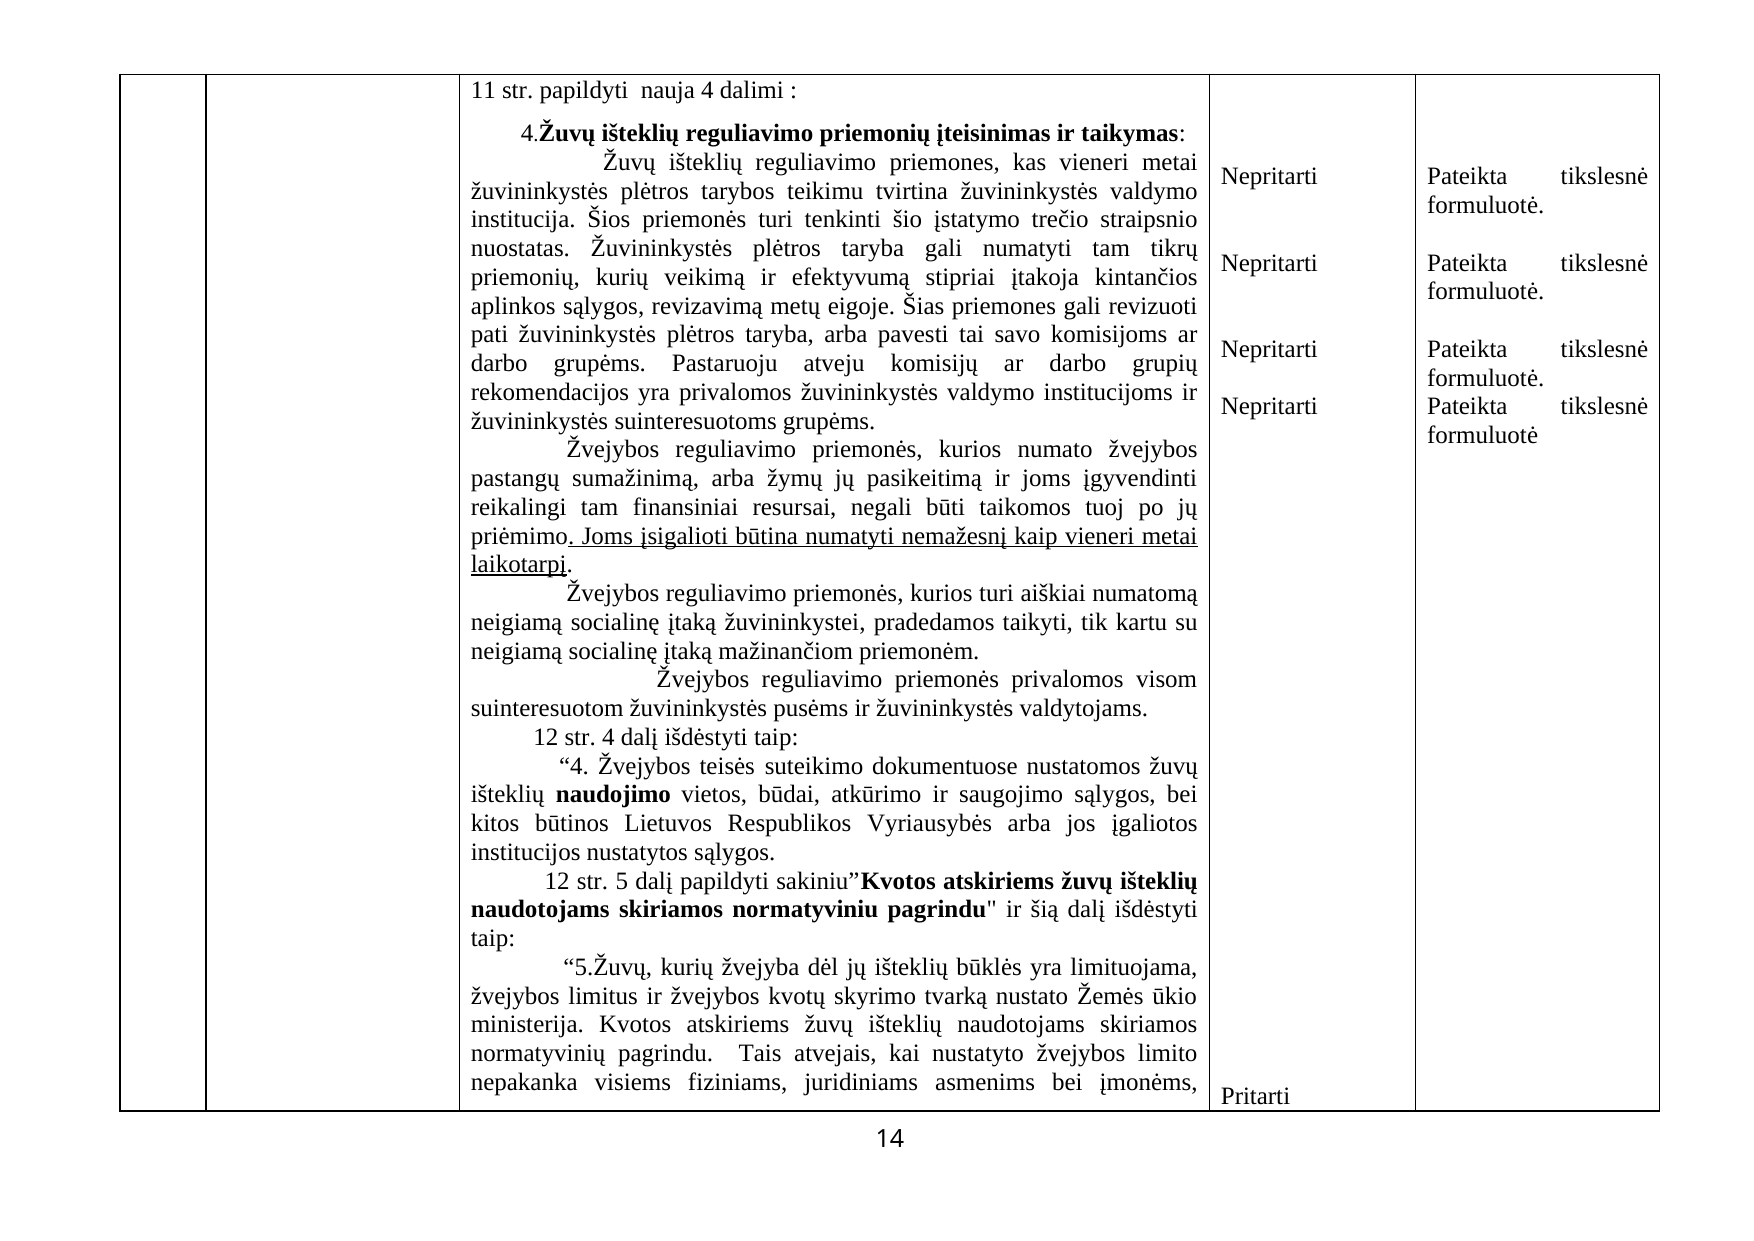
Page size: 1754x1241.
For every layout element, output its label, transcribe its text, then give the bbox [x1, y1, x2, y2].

table_cell [207, 75, 459, 1110]
table_cell Nepritarti Nepritarti Nepritarti Nepritarti Pritarti [1210, 75, 1415, 1110]
table_cell Pakeisti 1 str. 1 dalį vietoj žodžio “reguliuoja” įrašant žodį “reglamentuoja”, išbraukti žodį “atsirandančius”, po žodžio “žvejybos” įrašyti žodžius “žuvų išteklių atkūrimo”, po žodžio “srityse” įrašyti žodžius “nustato žvejybos valdymo, žvejybos organizavimo ir kontrolės, žuvų išteklių apsaugos ir atkūrimo principus” ir visą 1 dalį išdėstyti taip: “1. Žuvininkystės įstatymas reglamentuoja santykius, žvejybos, žuvų išteklių atkūrimo, akvakultūros, perdirbimo ir pateikimo į rinką srityse, nustato žvejybos valdymo, žvejybos organizavimo ir kontrolės, žuvų išteklių apsaugos ir atkūrimo principus”. Pripažinti netekusia galios 1 str. 2 dalį, buvusią 3 dalį laikyti 2. Pakeisti 2 str. 1 dalį išbraukiant žodį “žuvivaisa”, įrašant žodžius “akvakultūra, pirmuoju žuvų pardavimu, žuvų perdirbimu ir pateikimu vartotojams” ir šią dalį išdėstyti taip: “1. Žuvininkystė - veikla, susijusi su žuvų išteklių valdymu, apsauga ir atkūrimu, žvejyba, akvakultūra, pirmuoju žuvų pardavimu, žuvų perdirbimu ir pateikimu vartotojams”. 2 str. 6 dalyje išbraukti žodžius “vandens telkinių savininkai’ Pakeisti 2 str. 11 dalį, vietoje žodžio “bendras” įrašyti žodį “maksimalus” ir šią dalį išdėstyti taip: 11. Žvejybos limitas – maksimalus leistinas atskirų rūšių žuvų sugavimo kiekis Pakeisti 2 str. 15 dalį vietoj žodžio “ir” įrašyti žodį “ar”, po žodžių “poilsio tikslais” įrašyti žodžius “kai sugauta žuvis nerealizuojama (neparduodama), o panaudojama asmeninėms reikmėms”ir šią dalį išdėstyti taip: 15. Mėgėjiška žvejyba - žvejyba mėgėjiškais žvejybos įrankiais sporto ar poilsio tikslais, kai sugauta žuvis nerealizuojama (neparduodama), o panaudojama asmeninėms reikmėms Pakeisti 3 str. papildant jį 1 ir 2 dalimis ir šias dalis išdėstyti taip: “1. Veiklą, susijusią su žuvų išteklių valdymu, atkūrimu, žvejyba, tvenkinių žuvininkyste, žuvų perdirbimu ir pirminiu žuvų pardavimu reglamentuoja Žemės ūkio ministerija. 2. Veiklą, susijusią su žuvų išteklių apsauga ir žvejybos kontrole reglamentuoja Aplinkos ministerija” 5 str. 2 dalyje išbraukti pirmąjį sakinį ir šią dalį išdėstyti taip: “2. Nuomotinų valstybės vandens telkinių sąrašą tvirtina Vyriausybė”. 6 str.1 dalyje vietoj žodžio “tvenkinių” įrašyti žodžius “vandens telkinių” . 8 str. 1 dalyje išbraukti žodžius “atestuoti Žemės ūkio ministerijos nustatyta tvarka”, šią dalį papildyti sakiniu “Ši tvarka netaikoma privačių vandens telkinių savininkams” ir visą dalį išdėstyti taip: ‘1. Versline žvejyba gali užsiimti Lietuvos fiziniai, juridiniai asmenys bei įmonės, neturinčios juridinio asmens teisių, Lietuvos Respublikos įstatymų nustatyta tvarka įteisinę veiklą šioje srityje, ir pagal šio įstatymo 12 straipsnį įgiję teisę žvejoti. Ši tvarka netaikoma privačių vandens telkinių savininkams”. 8 str. 2 dalyje išbraukti paskutinį sakinį “Teisė žvejoti vidaus vandens telkiniuose nuomos verslinei žvejybai sutartimis suteikiama tik atestuotiems nuomininkams”. Pakeisti 9 str. 1 dalį išbraukiant žodį “neuždrausta”, papildant žodžiais “nėra ribojama ar uždrausta” bei “išnuomotus” ir šią dalį išdėstyti taip: “1. Kiekvienas Lietuvos Respublikos gyventojas turi teisę į mėgėjišką žvejybą visuose Lietuvos Respublikos vandens telkiniuose, jeigu juose mėgėjiška žvejyba nėra ribojama ar uždrausta išskyrus privačius bei išnuomotus vandens telkinius. Prie tokių vandens telkinių turi būti įrengti įspėjamieji ženklai”. Papildyti 9 str. 2 dalį žodžiais “Lietuvos Respublikos gyventojai”ir šią dalį išdėstyti taip: “2. Lietuvos Respublikos gyventojai užsienio valstybių piliečiai žvejoja Lietuvos Respublikos vandens telkiniuose Lietuvos Respublikos įstatymuose, žvejybos taisyklėse, kituose teisės aktuose nustatyta tvarka”. 9 str. papildyti nauja 6 dalimi ir šią dalį išdėstyti taip: “6. Mėgėjiškos žvejybos taisykles tvirtina Vyriausybė, atsižvelgdama į gamtosaugininkų, žuvivaisos, žvejybos ir mokslo rekomendacijas”. 12 str. 2 dalyje išbraukti sakinį “Nuomininkas gali suteikti teisę tik mėgėjiškai žvejybai”. Papildyti 13 str. 1 dalies 3 punktą žodžiais “išskyrus atvejus, kai individualios (personalinės) įmonės likviduojamos, o vietoj jų įkuriamos kitos rūšies įmonės” ir šį punktą išdėstyti taip: “3)likvidavus juridinį asmenį, išskyrus atvejus, kai individualios (personalinės) įmonės likviduojamos, o vietoj jų įkuriamos kitos rūšies įmonės”. 13 str. 2 dalyje išbraukti žodžius “arba nutraukus nuomos sutartį”, po žodžio “asmenys” įrašyti žodžius “nesilaiko žvejybą reglamentuojančių įstatymų, kitų teisės aktų, šiurkščiai ir pakartotinai pažeidžia žvejybos taisykles, žvejybą reglamentuojančius norminius aktus, žvejybos leidimų sąlygas. Vandens telkinių nuomos sutartį gali nutraukti tik teismas” ir visą 2 dalį išdėstyti taip: “2. Žvejybos teisė pasibaigia anuliavus žvejybos leidimą, kai juridiniai ar fiziniai asmenys nesilaiko žvejybą reglamentuojančių įstatymų, kitų teisės aktų, šiurkščiai ir pakartotinai pažeidžia žvejybos taisykles, žvejybą reglamentuojančius norminius aktus, žvejybos leidimų sąlygas. Vandens telkinių nuomos sutartį gali nutraukti tik teismas”. Papildyti 14 str. naujomis 3, 4, 5, 6 dalimis ir jas išdėstyti taip: “3. Laisvai pasirinkti žuvų išteklių atkūrimo ir saugojimo priemones iš mokslinių organizacijų rekuomenduojamo tokių priemonių sąrašo; 4. dalyvauti rengiant žuvininkystę reguliuojančius teisės aktus, taisykles; 5. gauti paramą iš valstybės, atkuriant ir apsaugant žuvų išteklius, kurie nuosavybės teise priklauso valstybei; 6. nemokamai gauti iš žuvininkystę reguliuojančių valstybinių institucijų dokumentų, reglamentuojančių žuvininkystę, žuvivaisą, žuvų išteklių apsaugą, nuorašus”. Pripažinti netekusiu galios 15 str. 3 punktą. Išskirti 17 str. į 2 atskirus straipsnius “Tvenkinių žuvininkystė” ir “Vidaus vandenų žuvininkystė”, juos laikyti 17 ir18 straipsniais Pripažinti netekusia galios 17 straipsnio 1 dalį. 17 straipsnio 7 dalį modifikuoti ir perkelti į siūlomą naują 18 straipsnį. Pakeisti 17 straipsnio 9 dalį ir šią dalį išdėstyti taip: “9. Žemė po tvenkiniais išnuomojama hidrotechninių įrenginių savininkams (valdytojams)”. 17 straipsnio 10, 11, 12, 13 dalis laikant jas atitinkamai 4, 6,7,8 dalimis ir perkelti įnaują 18 straipsnį . 18 straipsnį išdėstyti taip: “18 straipsnis. Vidaus vandenų žuvininkystė. Žuvų išteklių atkūrimas 1. Žvejyba ir žuvininkystės produktų gamyba vidaus vandens telkiniuose priskiriama žemės ūkio veiklai. 2. Valstybė rūpinasi žuvų išteklių atkūrimu. Iš valstybės biudžeto finansuojama valstybinių vidaus telkinių priešepizootinės ir profilaktinės priemonės, o taip pat naudojamų žuvų išteklių tyrimo bei jų būklės įvertinimo darbai. 3. Iš valstybės biudžeto pagal Vyriausybės patvirtintą programą gali būti finansuojami ir žuvininkystės tvenkinių, privačių vandens telkinių priešepizootinės ir profilaktinės priemonės. 4. Žuvivaisa vidaus vandens telkiniuose vykdoma pagal Žemės ūkio ministerijos patvirtintą programą. 5. Išnuomotose vandens telkiniuose, kurių žuvų ištekliai priklauso valstybei, žuvų išteklius atkuria nuomininkai, vadovaudamiesi mokslo organizacijų rekomenduotomis įžuvinimo normomis. Valstybė remia išnuomotų vandens telkinių žuvų išteklių atkūrimą, įžuvindama šiuos vandens telkinius pagal žemės ūkio ministerijos patvirtintą programą. 6. Naujos žuvų rūšys perkeliamos bei veisiamos tik gavus Aplinkos ministerijos ir Veterinarijos tarnybos leidimą. 7. Retų, vertingų, nykstančių rūšių žuvų, vėžiagyvių, moliuskų veisimas valstybiniuose neišnuomotuose žuvininkystės vandens telkiniuose, mokslinio tyrimo, naujų technologijų rengimo ir diegimo, žuvų selekcijos ir veislininkystės darbai finansuojami iš valstybės biudžeto pagal Vyriausybės ar jos įgaliotos institucijos patvirtintas programas, taip pat savivaldybių biudžetų, tikslinių fondų ir kitų lėšų. 8. Žuvų gaudymo žuvivaisai ir žuvų įveisimo vandens telkiniuose tvarką nustato Žemės ūkio ministerija. 9. Lėšos, surinktos už žuvų išteklių naudojimą ar žuvų išteklių atkūrimą, kompensacijos už daromą neigiamą poveikį žuvų ištekliams, baudos už žvejybos taisyklių ar kitus su žuvų ištekliais susijusius pažeidimus, o taip pat lėšos, surinktos už leidimus žvejoti valstybei priklausančiuose neišnuomuotose vandens telkiniuose kaupiamos Lietuvos žuvininkystės fonde ir yra naudojamos žuvų išteklių atkūrimui. 10. Lietuvos žuvininkystės fondą valdo 9 asmenų valdyba, į kurią po vieną savo atstovą paskiria Lietuvos Respublikos Vyriausybė, Žemės ūkio ministerija, Aplinkos ministerija, Lietuvos žuvininkų sąjunga, Lietuvos ekologijos institutas, Klaipėdos miesto žvejų asociacija “Klaipėdos žvejys”, Kuršių marių žvejų asociacija “Lampetra”, Valstybinis žuvivaisos centras, Lietuvos medžiotojų ir žvejų draugija. Fondo nuostatus ir valdybą tvirtina Lietuvos Respublikos Vyriausybė”. 18, 19, 20, 21, 22, 23, 24, 25, 26, 27, 28, 29, 30, 31, 32, 33 įstatymo straipsnius laikyti atitinkamai 19, 20, 21, 22, 23, 24, 25, 26, 27, 28, 29, 30, 31, 32, 33, 34 straipsniais. 1 str. 2 dalį išdėstyti taip: Šio įstatymo tikslas: a) Nustatyti racionalios žuvininkystės principus, atsižvelgiant į biologinius, technologinius, ekonominius, socialinius ekologinius ir komercinius aspektus bei atitinkamas tarptautinės teisės ir tarptautinių žuvininkystės konvencijų taisykles; b) Nustatyti žuvų išteklių išsaugojimo ir valdymo priemonių parengimo ir įgyvendinimo principus ir kriterijus; c) Nustatyti techninės, finansinės ir kitokios kooperacijos ir atsakomubės principus tarp įvairių žuvininkystės suinteresuotų pusių žuvų išteklių išsaugojimo ir valdymo priemonių parengime ir įgyvendinime. 2 str. 1 dalyje po žodžio “žuvivaisa” įrašyti žodį “akvakultūra”ir po žodžio “pardavimu” įrašyti žodžius “ir pateikimu vartotojui”. 2 str. 8 dalyje išbraukti žodį “gausinimo” ir įrašyti “stiprinimo arba pagerinimo ” ir šią dalį išdėstyti taip: “ 8. Žuvivaisa - žuvų veisimas, paauginimas bei perkėlimas iš vienų vandens telkinių į kitus žuvų išteklių atkūrimo, palaikymo ir stiprinimo arba pagerinimo tikslais, taip pat reproduktorių gaudymas ir laikymas”. Išbraukti 2 str. 9, 10 dalis, nes jeigu apibrėžiamos šios sąvokos, tai reikia apibrėžti ir – jūrų, upių, ežerų, uždarų technologijų žuvininkystės sąvokas,juo labiau, kad tvenkinių žuvininkystė yra viena iš akvakultūros šakų. 2 str. 11 dalį išdėstyti taip: Geriau tiktų – Maksimalus leistinas sugavimas (MLS)- bendras maksimalus atskirų žuvų rūšių kiekis. 2 str. 12 dalį išdėstyti taip: “ 12. Žvejybos kvota – teisė sugauti tam tikrą žuvų kiekį suteikta konkrečiam žuvų išteklių naudotojui”. 2 str. 17 dalyje po žodžio “valstybių” išbraukti žodžius “išskirtinę ekonominę zoną” bei papildyti žodžiais “o taip pat žvejyba valstybių išskirtinėse ekonominėse zonose laikantis tų valstybių įstatymų”ir šią dalį išdėstyti taip: “17. Žvejyba atviroje jūroje - žvejyba jūrų vandenyse, kurie neįeina į valstybių teritorinę jūrą ar vidaus vandenis, o taip pat žvejyba valstybių išskirtinėse ekonominėse zonose laikantis tų valstybių įstatymų. 2 str. 19 dalyje po žodžio “yra” išbraukti žodžius “arba gali būti”ir po žodžio “žvejybai” išbraukti žodžius “krovinių gabenimui ir žuvų perdirbimui”, šią dalį išdėstyti taip: “19. Žvejybos laivas - bet kokio tipo savaeigis ar nesavaeigis plaukiojantis statinys, kuris yra pritaikytas verslinei žvejybai. 2 str. 20 dalyje po žodžio “laivas” išbraukti žodžius “pritaikytas verslinei žvejybai jūroje” ir papildyti žodžiais “kuriam tarptautiniu mastu pripažintos kvalifikacinės bendrovės suteikė teisę plaukioti jūrose” ir ją išdėstyti taip: “20. Jūrinis žvejybos laivas - ne mažesnis kaip 10 metrų ilgio žvejybos laivas, kuriam tarptautiniu mastu pripažintos kvalifikacinės bendrovės suteikė teisę plaukioti jūrose 2 str. 23 dalyje po žodžio “ir” išbraukti žodžius “išskirtinė ekonominė zona Baltijos jūroje” ir ją išdėstyti taip: “23. Lietuvos žuvininkystės vandens telkiniai - Lietuvos teritorinė jūra ir visi paviršiniai Lietuvos Respublikos vidaus vandenys, kurie gali būti naudojami žuvininkystei”. 2 str. papildyti naujomis 24, 25, 26 dalimis: “24. Išskirtinė ekonominė zona – už teritorinių vandenų ribos esanti Baltijos jūros dalis, kurioje Lietuva turi tam tikras suverenias teises, jurisdikciją ir pareigas, nustatytas Jungtinių Tautų Jūrų Teisės Konvenciją, Lietuvos Respublikos įstatymus ir tarptautinius susitarimus, ir kurios ribas su kaimyninėmis valstybėmis nustato Lietuvos Respublikos ir tarptautiniai susitarimai. 25. Lietuvos žuvų išteklių valdytojai – institucijos ir pareigūnai, kuriems valstybė suteikė teisę reguliuoti žuvų išteklių naudojimą. 26. Žuvininkystės suinteresuotos grupės – įvairių žuvininkystės sričių, skirtingai naudojančių žuvų išteklius, arba apibrėžtų atskirais regionais žuvų išteklių naudotojų grupės, galinčios funkcionuoti pagal atskirus, tik tai grupei būdingus principus”. 3 str. išdėstyti taip: 3 straipsnis. Teisės aktai taikomi žuvininkystėje 1. Santykiai susiję su laivyba, saugiu plaukiojimu, gelbėjimo operacijomis, laivo valdytojo atsakomybe, garantijomis jūrininkams bei darbo santykiai laive reguliuojami Lietuvos Respublikos Prekybinės Laivybos įstatymu; 2. Santykiai susiję su veikla darančia tiesioginį ir netiesioginį poveikį jūros aplinkai reguliuojami Lietuvos Respublikos Jūros Aplinkos Apsaugos įstatymu; 3. Santykiai susiję su laivų naudojimosi Klaipėdos valstybiniu jūrų uostu reguliuojami Klaipėdos valstybinio jūrų uosto įstatymu. 4 straipsnis. Žuvininkystės valdymas 1. Žuvininkystės valdymas – integruotas informacijos rinkimo, analizavimo, planavimo, konsultacijų, sprendimų ruošimo, resursų paskirstymo bei žvejybos vykdymo reguliavimo priemonių ar taisyklių formulavimo ir įgyvendinimo, jeigu reikia su prievartos priemonėmis, procesas, norint užtikrinti resursų reprodukcijos tęstinumą ir kitų žuvininkystės poreikių patenkinimą. Strateginis žuvininkystės valdymo tikslas yra užtikrinti ilgalaikį išteklių balansą tokiame lygyje, kuris skatintų optimaliausią išteklių panaudojimą ir suteiktų tą galimybę tiek dabartinei tiek ateinančiom kartom. Trumpalaikiai sumetimai, negali prieštarauti šiam tikslui. Jeigu įstatyme nurodoma žuvų išteklių vartotojų pareigos, t.y. principai, kurių jie turi laikytis, būtina nurodyti kokių principų turi laikytis ir žuvų išteklių valdytojai. 2. Ruošiant ir įgyvendinant žuvininkystės valdymo sprendimus turi būti: Remiamasi geriausia prieinama moksline informacija, visapusiškai įvertinama tradicinės žinios apie resursus ir jų naudojimą, veikiančius aplinkos, ekonominius ir socialinius faktorius; Užtikrinamas skaidrumas ir savalaikiškumas. Žuvininkystės valdytojai sutinkamai su priimtomis procedūromis ir normomis turi nenutrūkstamai vystyti konsultacijas su žvejais, pramonininkais, mokslininkas ir jų organizacijomis; Visoms žuvininkystės suinteresuotoms grupėms užtikrinta teisė dalyvauti formuluojant ir įgyvendinant žuvininkystės politikos priemones. Atstovai iš atitinkamų organizacijų turi turėti galimybę dalyvauti žuvininkystės valdymo institucijų susirinkimuose. Jiems turi būti laiku pateikta atitinkama medžiaga; Siejama su atitinkamų tarptautinių regioninių žuvininkystės organizacijų žuvų išteklių išsaugojimo ir naudojimo priemonėmis; Užtikrinta, kad patys žuvų išteklių naudotojai suprastų sprendimų reikalingumą ir esmę. 3. Žuvininkystės valdymo priemonės privalo: Palaikyti žuvininkystės resursų kokybę, įvairovę, ir vystymąsi pakankamą dabartinei ir ateinančiom kartom, kartu siejant tai su sveika mityba, skurdo palengvinimu ir pakankamu ekonominiu vystymusi; Palaikyti žvejybos pastangų atitikimą resursų produktyvumui ir jų racionaliam naudojimui. Sąlygoti, kad būtų išvengta žvejybos pastangų viršijimo ir ištekliai būtų eksploatuojami, taip kad jie išliktų ekonomiškai gyvybingi; Užtikrinti, kad žvejyba, žuvų saugojimas, perdirbimas ir paskirstymas turi būti vykdomi taip, kad palaikytų produktų mitybinę vertę, kokybę ir sveikumą, bei minimizuoti išmetimus ir negatyvią įtaką aplinkai; Palaikyti kiek įmanoma stabilesnį žuvininkystės produktų rinkos poreikių patenkinimą tiek einamu metu, tiek ateityje; Kadangi Lietuva turi labai mažai savų resursų, sudaryti kiek įmanoma daugiau galimybių Lietuvos Respublikos žuvininkystės suinteresuotom grupėms naudotis žuvininkystės resursais tarptautiniuose atviruose vandenyse, reguliuojamuose tarptautinėmis žuvininkystės konvencijomis; Užtikrinti, kad žuvininkystės interesai, įskaitant žuvų išteklių išsaugojimą, būtų susieti su pakrantės rajono poreikiais ir vystymusi; Ginti vietinių smulkių žvejų teises, ir padėti jiems prieiti prie jų tradicinių žvejybos plotų ir resursų, nes daugumai smulkių bendrijų ar pavienių asmenų žuvininkystė ypač svarbi kaip darbo pajamų ir maisto šaltinis; Užtikrinti, kad žvejybos įranga ir pati žvejyba būtų saugi ir darbo ir higienos sąlygos atitiktų tarptautinius reikalavimus; 9) Ekonominiais svertais skatinti atsakingą žvejybą. 4 Lietuvos žuvininkystės valdymo institucijų sudarymo ir veiklos principai. Žuvininkystės valdymo institucijos priimdamos sprendimus strateginiais žuvininkystės vystymo klausimais, taip pat priemones, kurių poveikis gali turėti neigiamą įtaką žuvų išteklių būklei, socialiniams ir ekonominiams žuvininkystės poreikiams, privalo gauti visų suinteresuotų grupių rekomendacijas. Tam tikslui žuvininkystės valdymo institucijai pasiūlius, prie Lietuvos Respublikos Vyriausybės sudaroma Žuvininkystės Plėtros Taryba (arba pagal ES Žuvininkystės plėtros komisija) Žuvininkystės plėtros taryba sudaryta visuomeniniu pagrindu (neetatinė) iš visų žuvininkystės suinteresuotų grupių pagal jų svarbą žuvininkystėje ir mokslininkų. Jeigu žuvininkystės valdymo priemonė turi įtakos ne vieniai žuvininkystės suinteresuotai grupei, žuvininkystės plėtros tarybos rekomendacijos turi viršenybę prieš visas atskirų suinteresuotų grupių rekomendacijas. Žuvininkystės plėtros tarybos darbo efektyvumui gerinti prie jos gali būti sudaroma: Komitetai atsakingi už atitinkamas sritis Komisijos atsakingos už atskirų problemų nagrinėjimą Darbo grupės ruošiančios konkrečias rekomendacijas Komitetus tvirtina Lietuvos Respublikos vyriausybė, komisijas ir darbo grupes – žuvininkystės valdymo institucijos. 5. Žuvininkystės suinteresuotos grupės Žuvininkystės suinteresuotos grupės - įvairių žuvininkystės sričių, skirtingai naudojančių žuvų išteklius, arba apibrėžtų atskirais regionais žuvų išteklių naudotojų grupės, galinčios funkcionuoti pagal atskirus, tik tai grupei būdingus principus. Tikslu užtikrinti žuvininkystės išplėstinį valdymą Žuvininkystės valdymo institucijos privalo aiškiai nustatyti ir diferencijuoti žuvininkystės suinteresuotas puses pagal specifinius interesus arba faktorius: geografiniai regionai, žvejybos būdų ypatumai, produkcijos ypatumai. Tik aiškiai apibrėžtos suinteresuotos pusės gali efektyviai dalyvauti žuvininkystės valdymo procese. Pripažintom žuvininkystės suinteresuotos grupėms – turi būti suteikta, teisė ir galimybės dalyvauti žuvininkystės valdymo procese. Žuvininkystės valdytojų sprendimai turi būti aiškūs visoms suinteresuotoms grupėms. Žuvininkystės suinteresuotos pusės Lietuvos Respublikos įstatymais numatyta tvarka gali kurti jas atstovaujančias organizacijas (toliau žuvininkų organizacijos). Žuvininkų organizacijoms atstovaujančios ne mažiau kaip 60% suinteresuotos grupės yra pripažįstama teisė atstovauti žuvininkystės suinteresuotą grupę žuvininkystės valdymo institucijose ir kituose organizacijose. 4 str. 2 dalį papildyti nauju 5 punktu: “5) Lietuvos Respublikos išskirtinei ekonominei zonai Baltijos jūroje sutinkamai su jungtinių Tautų Jūrų Teisės Konvencija, 1982 ir Kankūno Deklaracija, 1992, taikoma Lietuvos valstybinių žuvininkystės telkinių nuostatos”. 6 str. 1 dalyje išbraukti žodžius “nuosavybes teise priklauso valstybei” ir vietoje jų įrašyti žodžius “valdo Lietuvos Respublika” ir šią dalį išdėstyti taip: ‘1. Lietuvos žuvininkystės vandens telkinių žuvų ištekliai, išskyrus privačių žuvininkystės tvenkinių, valdo Lietuvos Respublika. Jų naudojimo tvarką nustato šis ir kiti įstatymai bei kiti teisės aktai. 8 str. 1 dalį papildyti nauju sakiniu “Nustatnat atestavimo tvarką, Žemės ūkio ministerija turi būtinai atsižvelgti į Žuvininkystės plėtros tarybos rekomendacijas”. 11 str. 2 dalį papildyti sakiniu “Pagrindinis reguliavimo priemonių uždavinys palaikyti žuvų išteklius kad jie galėtų kuo geriau tenkinti žuvininkystės poreikius tiek dabar tiek ateityje”. 11 str. 3 dalies 4 punktą išbraukti. 11 str. papildyti nauja 4 dalimi : 4.Žuvų išteklių reguliavimo priemonių įteisinimas ir taikymas: Žuvų išteklių reguliavimo priemones, kas vieneri metai žuvininkystės plėtros tarybos teikimu tvirtina žuvininkystės valdymo institucija. Šios priemonės turi tenkinti šio įstatymo trečio straipsnio nuostatas. Žuvininkystės plėtros taryba gali numatyti tam tikrų priemonių, kurių veikimą ir efektyvumą stipriai įtakoja kintančios aplinkos sąlygos, revizavimą metų eigoje. Šias priemones gali revizuoti pati žuvininkystės plėtros taryba, arba pavesti tai savo komisijoms ar darbo grupėms. Pastaruoju atveju komisijų ar darbo grupių rekomendacijos yra privalomos žuvininkystės valdymo institucijoms ir žuvininkystės suinteresuotoms grupėms. Žvejybos reguliavimo priemonės, kurios numato žvejybos pastangų sumažinimą, arba žymų jų pasikeitimą ir joms įgyvendinti reikalingi tam finansiniai resursai, negali būti taikomos tuoj po jų priėmimo. Joms įsigalioti būtina numatyti nemažesnį kaip vieneri metai laikotarpį. Žvejybos reguliavimo priemonės, kurios turi aiškiai numatomą neigiamą socialinę įtaką žuvininkystei, pradedamos taikyti, tik kartu su neigiamą socialinę įtaką mažinančiom priemonėm. Žvejybos reguliavimo priemonės privalomos visom suinteresuotom žuvininkystės pusėms ir žuvininkystės valdytojams. 12 str. 4 dalį išdėstyti taip: “4. Žvejybos teisės suteikimo dokumentuose nustatomos žuvų išteklių naudojimo vietos, būdai, atkūrimo ir saugojimo sąlygos, bei kitos būtinos Lietuvos Respublikos Vyriausybės arba jos įgaliotos institucijos nustatytos sąlygos. 12 str. 5 dalį papildyti sakiniu”Kvotos atskiriems žuvų išteklių naudotojams skiriamos normatyviniu pagrindu" ir šią dalį išdėstyti taip: “5.Žuvų, kurių žvejyba dėl jų išteklių būklės yra limituojama, žvejybos limitus ir žvejybos kvotų skyrimo tvarką nustato Žemės ūkio ministerija. Kvotos atskiriems žuvų išteklių naudotojams skiriamos normatyvinių pagrindu. Tais atvejais, kai nustatyto žvejybos limito nepakanka visiems fiziniams, juridiniams asmenims bei įmonėms, neturinčioms juridinio asmens teisų, įstatymų nustatyta tvarka įteisinusiems verslinės žvejybos veiklą ir atestuotiems Žemės ūkio ministerijos, Žemės ūkio ministerija turi teisę skirti žvejybos kvotas konkurso būdu. 12 str. papildyti naujomis 6 ir7 dalimis 6. Kvotų skyrimo konkurso kriterijai nustatomi remiantis Viešųjų Pirkimų Įstatymu, o taip pat turi tenkinti šiuo Įstatymu numatytus prioritetinius kriterijus: Žvejyba yra tradicinis ir pagrindinis pragyvenimo šaltinis; 2) Kvota visų pirma privalo būti darbo vietų šaltinis tradiciškai užsiimantiems žvejyba Lietuvos piliečiams; 3) Kvota privalo sukurti kuo daugiau darbo vietų Lietuvoje; 4) Kvota panaudojama su kuo mažesniu neigiamu poveikiu tiek pačios kvotuojamos rūšies reprodukcijai, tiek visai ekosistemai. Selektyvi ir ekologiška praktika ir žvejybos įrankiai, turi būti pripažinta kaip prioritetas. 5) Kvotų naudotojų tiesioginis finansinis indėlis į tausojančios žuvininkystės priemones; 7.Žemės ūkio ministerija, privalo numatyti kompensacines arba rėmimo priemonės, jeigu kvotos netenkina žuvininkystės poreikių. Tokios priemonės gali būti: Žvejybos moratoriumas išmokant kompensacijas už prastovas; Galimybės dirbti kitą darbą žvejams suteikimas (uosto krovos, laivų aptarnavimo ir pan); Galimybės persikvalifikuoti žvejams suteikimas; Žvejybos laivų išbraukimas iš žvejybos registro, išmokant kompensacijas; 13 str. papildyti nauja 3 dalimi, o esamą 3 dalį laikyti 4 dalimi: “3.Žvejybos teisės nutraukimas dėl kitos (ne žuvininkystės) antropogeninės veiklos padarinių. Jeigu žvejams teisė naudoti žuvų išteklius nutrūksta (taip pat ir terminuotai) dėl kitų Lietuvos ūkio subjektų, šios teisės praradimas privalo būti kompensuojamas pagal šiame įstatyme bei Lietuvos Respublikos įstatymus ir teisės aktus. Tokios kompensacijos gali būti: Piniginė kompensacija; Perkvalifikavimas ir kito darbo suteikimas; Galimybės naudoti žuvų išteklius kituose plotuose suteikimas. 18 str. 1 dalį papildyti sakiniu “Lietuvos žvejybos laivų rejestro paskirtis yra identifikuoti žvejybos laivus, jų žvejybos pajėgumus, bei suderinti žvejybinio laivyno atitikimą žuvų išteklių stoviui ir žuvininkystės poreikiams’. 19 str. 1 dalies 1 punkte po žodžio “vykdyti” įrašyti žodžius “Lietuvos Respublikos įstatymais, bei”. 20 str. 2 dalį išdėstyti taip, o buvusią 2 dalį laikyti 3 dalimi: “2. Žemės ūkio ministerija, turi prisilaikyti laivų vėliavų valstybėms keliamų IMO ir FAO reikalavimų, ir suteikdama teisę savo laivams žvejoti turi užtikrinti kad: Tik laivai galintis žvejoti pagal Lietuvos jurisdikcijos nustatytas sąlygas, gautų teisę žvejoti; Laivai atitiktų saugaus plaukiojimo ir gelbėjimo paieškos reikalavimus, higienos ir darbo saugumo reikalavimus; Laivų įgula būtų atitinkamos kvalifikacijos; d) Laivai turėtų galimybes teikti Lietuvos ir regioninių žuvininkystės organizacijų reikalaujamą informaciją; 20 str. papildyti nauja 4 dalimi: “4. Žemės ūkio ministerija, kartu su kitomis atitinkamomis žinybomis privalo sudaryti žvejybinių laivų įgulų kvalifikacijos palaikymo ir kontrolės mechanizmą. (žvejybos prieplaukos ir iškrovimo vietos yra neatskiriama žuvininkystės vystymo dalis, todėl jų instituciniai ir funkciniai aspektai turi būti reglamentuojami teisiniais aktais) 26 Straipsnis. Žvejybos prieplaukos ir iškrovimo vietos Žvejybos prieplaukos ir iškrovimo vietos yra ypač svarbi tiek žuvininkystės ir pakrantės rajono vystymui. Steigiant ir eksploatuojant žvejybos prieplaukos ir iškrovimo vietas turi būti užtikrinama: Saugios ir atitinkančios žvejybos laivus krantinės; Atitinkamos laivų, žuvies pardavėjų ir supirkėjų aptarnavimo sąlygos; Atitinkamos sanitarinės – higieninės sąlygos; Atitinkamos atliekų tvarkymo sistemos, įskaitant žuvų atliekų, riebaluoto vandens, žvejybos įrankių liekanų ir kita; Aplinkos teršimas tiek dėl žuvininkystės, tiek dėl kitokios veiklos turi būti minimizuojamas; Kitų Lietuvos Respublikos įstatymais ir teisės aktais reglamentuojamų reikalavimų uostų veiklai vykdymą. Prieplaukų ir iškrovimo vietų valdytojai turi užtikrinti: Žuvininkystei reikalingų funkcijų vykdymo techninius ir finansinius aspektus; Žuvininkystės ir pakrantės rajono vystymo integraciją; Integravimasi su kitomis būtinomis tarnybomis; Konsultavimasi su visais naudotojais; Kiekvieno žvejybinio laivo registruoto šiame uoste, savininko teisę dalyvauti sprendimų priėmimo procese. 2 str. 1 dalį išdėstyti taip: “2. Žuvuninkystė – tai svarbi tęstinė Lietuvos nacionalinės kultūros dalis, pasireiškianti kaip veikla, susijusi su žuvų išteklių valdymu, apsauga ir atkūrimu, žvejyba, žuvivaisa, tvenkinių žuvininkyste, žuvų transportavimu, saugojimu, perdirbimu ir pateikimu vartotojams; 3 str. išdėstyti taip: 3 straipsnis. Žuvininkystės savivalda ir valdymas 1. Žuvininkystė yra Lietuvos ūkio šaka, veikianti pagal Lietuvos Respublikos Žuvininkystės ir kitus įstatymus, Vyriausybės nutarimus, įgaliojimus ir skiriamas Valstybės biudžeto lėšas. 2. Lietuvos žuvininkystės savivaldos organas yra periodiškai renkama Žuvininkystės taryba, veikianti pagal nuostatus ir atstovaujanti visas suinteresuotas įstaigas ir organizacijas, betarpiškai susietas su žuvininkystės veikla. Žuvininkystės tarybos sudėtyje formuojami komitetai, atsakingi už atskirų šios sferos programų rengimą ir jų įgyvendinimo kontrolę. Žuvininkystės taryba turi įstatymų iniciatyvos teisę. 3. Žuvininkystės valdymo organas yra Žuvininkystės sekretoriatas, atsakingas už Žuvininkystės tarybos priimtų sprendimų įgyvendinimą. Sekretoriatas veikia pagal nuostatus, jam vadovauja Žuvininkystės sekretorius, kurį periodiškai renka Žuvininkystės taryba. Žuvininkystės tarybos ir sekretoriato nuostatus, sekretoriaus kandidatūrą tvirtina Vyriausybė. 4. Žuvininkystės Tarybos būstinė yra Klaipėdoje. [460, 75, 1209, 1110]
table_cell Pateikta tikslesnė formuluotė. Pateikta tikslesnė formuluotė. Pateikta tikslesnė formuluotė. Pateikta tikslesnė formuluotė [1416, 75, 1659, 1110]
table_cell [121, 75, 205, 1110]
